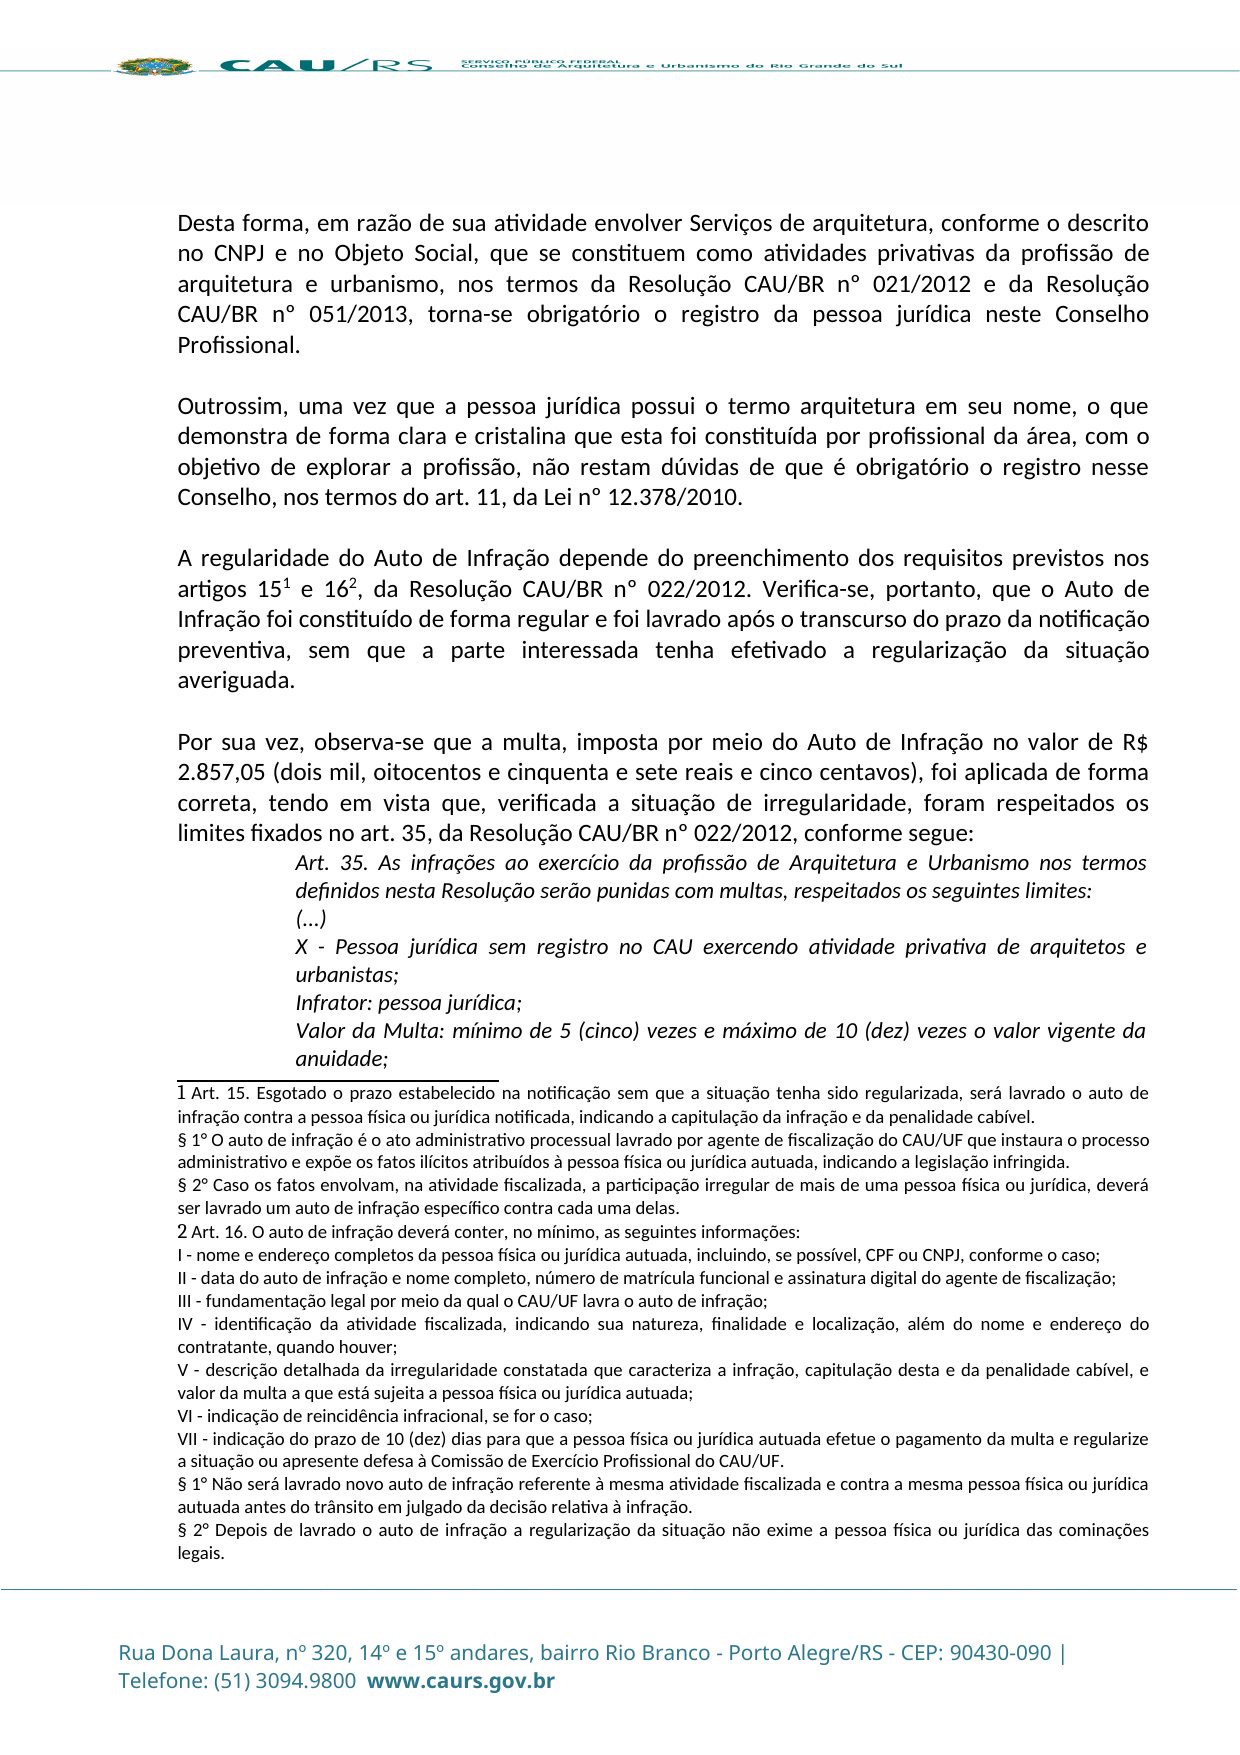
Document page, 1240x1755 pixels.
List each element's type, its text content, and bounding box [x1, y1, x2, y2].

text § 1° O auto de infração é o ato administrativo processual lavrado por agente de fiscalização do CAU/UF que instaura o processo administrativo e expõe os fatos ilícitos atribuídos à pessoa física ou jurídica autuada, indicando a legislação infringida. [177, 1128, 1151, 1174]
text Art. 16. O auto de infração deverá conter, no mínimo, as seguintes informações: [177, 1219, 1151, 1243]
text (...) [295, 904, 1151, 932]
text § 2° Caso os fatos envolvam, na atividade fiscalizada, a participação irregular de mais de uma pessoa física ou jurídica, deverá ser lavrado um auto de infração específico contra cada uma delas. [177, 1174, 1151, 1219]
text Por sua vez, observa-se que a multa, imposta por meio do Auto de Infração no valor de R$ 2.857,05 (dois mil, oitocentos e cinquenta e sete reais e cinco centavos), foi aplicada de forma correta, tendo em vista que, verificada a situação de irregularidade, foram respeitados os limites fixados no art. 35, da Resolução CAU/BR nº 022/2012, conforme segue: [177, 726, 1151, 848]
text Outrossim, uma vez que a pessoa jurídica possui o termo arquitetura em seu nome, o que demonstra de forma clara e cristalina que esta foi constituída por profissional da área, com o objetivo de explorar a profissão, não restam dúvidas de que é obrigatório o registro nesse Conselho, nos termos do art. 11, da Lei nº 12.378/2010. [177, 390, 1151, 512]
text VI - indicação de reincidência infracional, se for o caso; [177, 1404, 1151, 1427]
text VII - indicação do prazo de 10 (dez) dias para que a pessoa física ou jurídica autuada efetue o pagamento da multa e regularize a situação ou apresente defesa à Comissão de Exercício Profissional do CAU/UF. [177, 1427, 1151, 1473]
text A regularidade do Auto de Infração depende do preenchimento dos requisitos previstos nos artigos 15 e 16, da Resolução CAU/BR nº 022/2012. Verifica-se, portanto, que o Auto de Infração foi constituído de forma regular e foi lavrado após o transcurso do prazo da notificação preventiva, sem que a parte interessada tenha efetivado a regularização da situação averiguada. [177, 542, 1151, 695]
text V - descrição detalhada da irregularidade constatada que caracteriza a infração, capitulação desta e da penalidade cabível, e valor da multa a que está sujeita a pessoa física ou jurídica autuada; [177, 1358, 1151, 1404]
text I - nome e endereço completos da pessoa física ou jurídica autuada, incluindo, se possível, CPF ou CNPJ, conforme o caso; [177, 1243, 1151, 1266]
text X - Pessoa jurídica sem registro no CAU exercendo atividade privativa de arquitetos e urbanistas; [295, 932, 1151, 988]
text § 1° Não será lavrado novo auto de infração referente à mesma atividade fiscalizada e contra a mesma pessoa física ou jurídica autuada antes do trânsito em julgado da decisão relativa à infração. [177, 1473, 1151, 1518]
text Desta forma, em razão de sua atividade envolver Serviços de arquitetura, conforme o descrito no CNPJ e no Objeto Social, que se constituem como atividades privativas da profissão de arquitetura e urbanismo, nos termos da Resolução CAU/BR nº 021/2012 e da Resolução CAU/BR nº 051/2013, torna-se obrigatório o registro da pessoa jurídica neste Conselho Profissional. [177, 207, 1151, 359]
text § 2° Depois de lavrado o auto de infração a regularização da situação não exime a pessoa física ou jurídica das cominações legais. [177, 1518, 1151, 1564]
text II - data do auto de infração e nome completo, número de matrícula funcional e assinatura digital do agente de fiscalização; [177, 1266, 1151, 1289]
text Art. 35. As infrações ao exercício da profissão de Arquitetura e Urbanismo nos termos definidos nesta Resolução serão punidas com multas, respeitados os seguintes limites: [295, 848, 1151, 904]
text Infrator: pessoa jurídica; [295, 988, 1151, 1016]
text Art. 15. Esgotado o prazo estabelecido na notificação sem que a situação tenha sido regularizada, será lavrado o auto de infração contra a pessoa física ou jurídica notificada, indicando a capitulação da infração e da penalidade cabível. [177, 1081, 1151, 1128]
text IV - identificação da atividade fiscalizada, indicando sua natureza, finalidade e localização, além do nome e endereço do contratante, quando houver; [177, 1312, 1151, 1358]
text Valor da Multa: mínimo de 5 (cinco) vezes e máximo de 10 (dez) vezes o valor vigente da anuidade; [295, 1016, 1151, 1072]
text III - fundamentação legal por meio da qual o CAU/UF lavra o auto de infração; [177, 1289, 1151, 1312]
